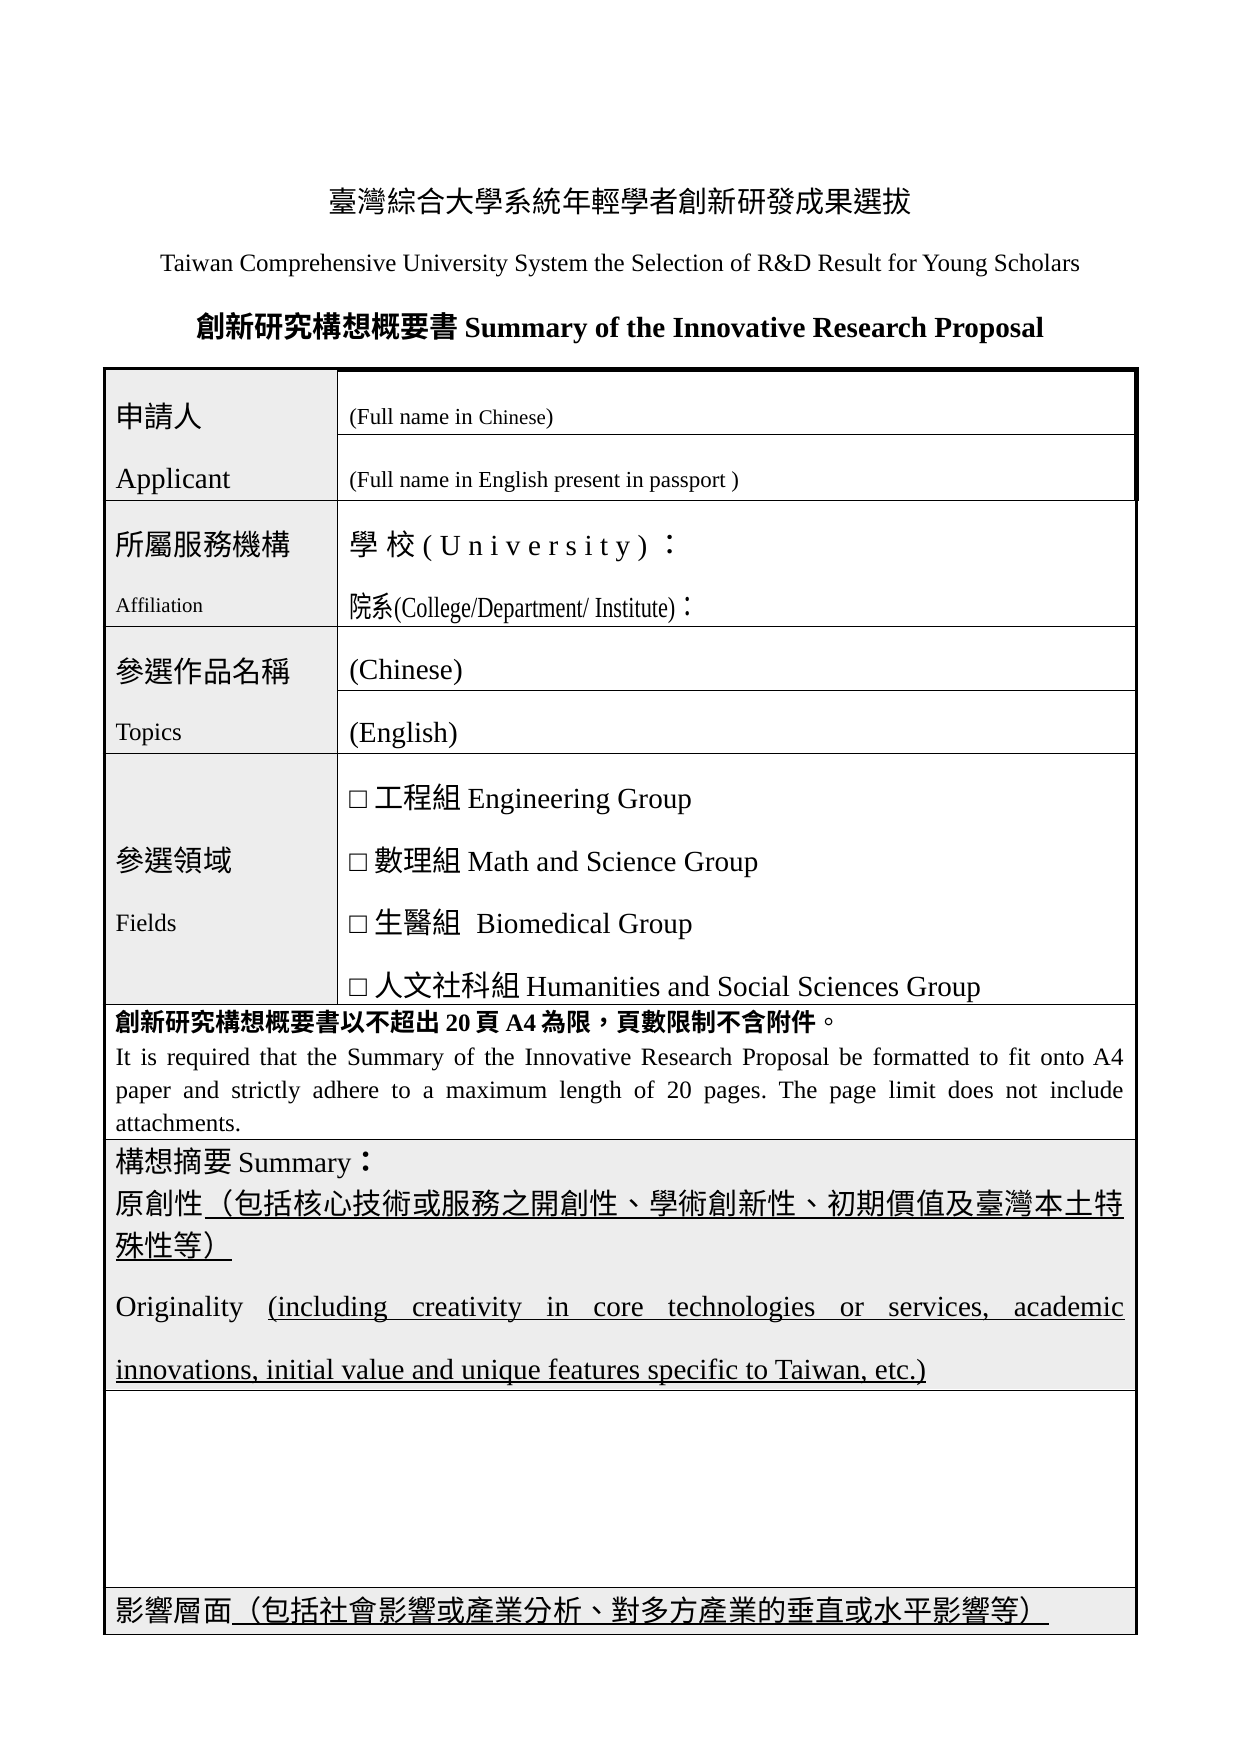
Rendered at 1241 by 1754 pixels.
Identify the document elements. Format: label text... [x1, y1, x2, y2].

table_cell 參選作品名稱 Topics [106, 627, 337, 753]
table_cell (English) [338, 691, 1135, 753]
table_header 申請人 Applicant [106, 370, 337, 500]
table_cell 構想摘要Summary： 原創性（包括核心技術或服務之開創性、學術創新性、初期價值及臺灣本土特殊性等） Originality (including creativity in core technologies or services, academic innovations, initial value and unique features specific to Taiwan, etc.) [106, 1140, 1135, 1389]
table_cell 參選領域 Fields [106, 754, 337, 1004]
table_header (Full name in Chinese) [338, 372, 1134, 434]
table_cell 影響層面（包括社會影響或產業分析、對多方產業的垂直或水平影響等） [106, 1588, 1135, 1634]
table_cell 所屬服務機構 Affiliation [106, 501, 337, 626]
table_cell 學校(University)： 院系(College/Department/ Institute)： [338, 501, 1135, 626]
text Taiwan Comprehensive University System the Selection of R&D Result for Young Scholars [89, 221, 1152, 283]
text 創新研究構想概要書Summary of the Innovative Research Proposal [89, 283, 1152, 346]
table_cell (Full name in English present in passport ) [338, 435, 1134, 500]
table_cell [106, 1391, 1135, 1587]
text 臺灣綜合大學系統年輕學者創新研發成果選拔 [89, 158, 1152, 221]
table_cell 創新研究構想概要書以不超出20頁A4為限，頁數限制不含附件。 It is required that the Summary of the Innovative Research Proposal be formatted to fit onto A4 paper and strictly adhere to a maximum length of 20 pages. The page limit does not include attachments. [106, 1005, 1135, 1138]
table_cell (Chinese) [338, 627, 1135, 689]
table_cell □ 工程組Engineering Group □ 數理組Math and Science Group □ 生醫組 Biomedical Group □ 人文社科組Humanities and Social Sciences Group [338, 754, 1135, 1004]
